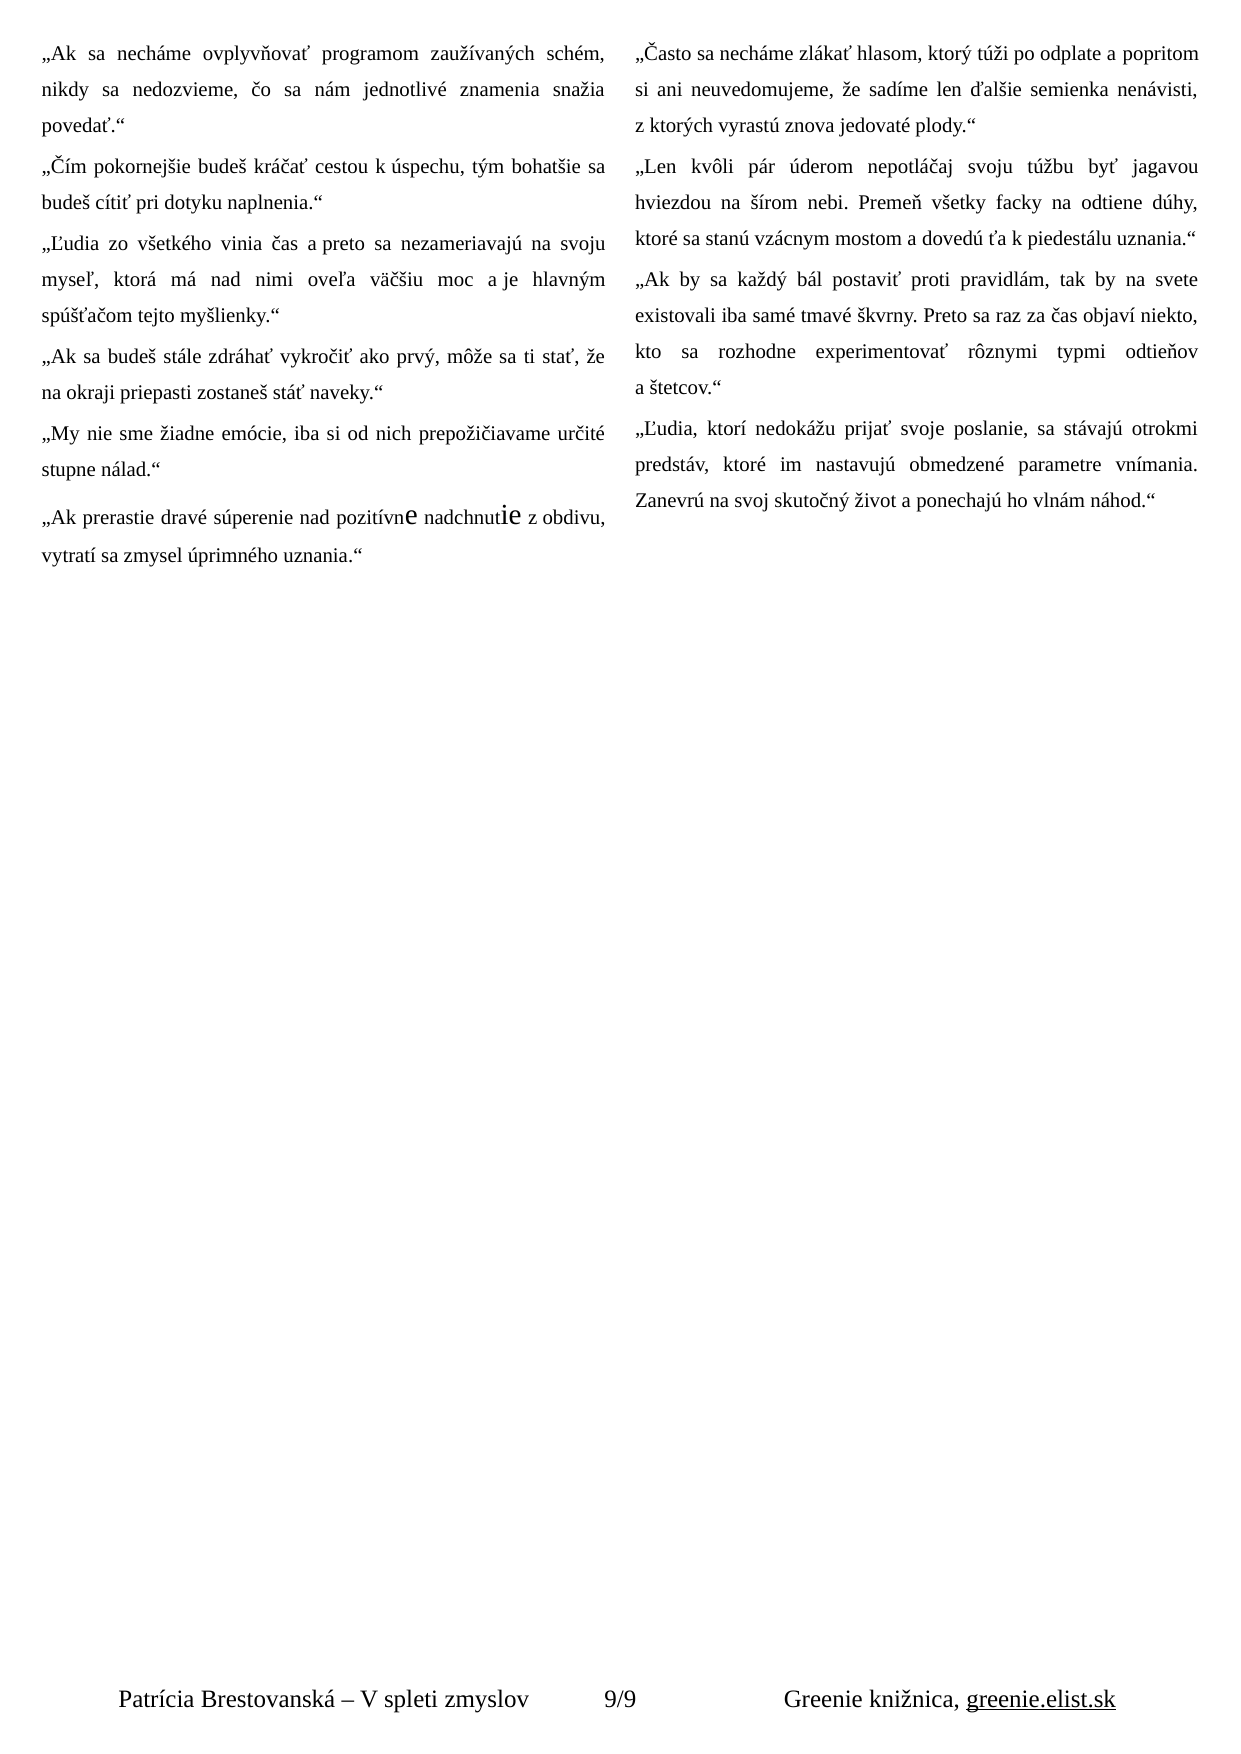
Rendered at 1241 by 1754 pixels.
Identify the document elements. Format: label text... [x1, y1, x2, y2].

text „Často sa necháme zlákať hlasom, ktorý túži po odplate a popritom si ani neuvedomujeme, že sadíme len ďalšie semienka nenávisti, z ktorých vyrastú znova jedovaté plody.“ [635, 41, 1199, 137]
text „Ľudia, ktorí nedokážu prijať svoje poslanie, sa stávajú otrokmi predstáv, ktoré im nastavujú obmedzené parametre vnímania. Zanevrú na svoj skutočný život a ponechajú ho vlnám náhod.“ [635, 416, 1199, 512]
text „Ľudia zo všetkého vinia čas a preto sa nezameriavajú na svoju myseľ, ktorá má nad nimi oveľa väčšiu moc a je hlavným spúšťačom tejto myšlienky.“ [41, 231, 605, 327]
text „Ak sa budeš stále zdráhať vykročiť ako prvý, môže sa ti stať, že na okraji priepasti zostaneš stáť naveky.“ [41, 344, 605, 404]
text „Ak sa necháme ovplyvňovať programom zaužívaných schém, nikdy sa nedozvieme, čo sa nám jednotlivé znamenia snažia povedať.“ [41, 41, 605, 137]
text „Len kvôli pár úderom nepotláčaj svoju túžbu byť jagavou hviezdou na šírom nebi. Premeň všetky facky na odtiene dúhy, ktoré sa stanú vzácnym mostom a dovedú ťa k piedestálu uznania.“ [635, 154, 1199, 250]
text „My nie sme žiadne emócie, iba si od nich prepožičiavame určité stupne nálad.“ [41, 421, 605, 481]
text „Čím pokornejšie budeš kráčať cestou k úspechu, tým bohatšie sa budeš cítiť pri dotyku naplnenia.“ [41, 154, 605, 214]
text „Ak prerastie dravé súperenie nad pozitívne nadchnutie z obdivu, vytratí sa zmysel úprimného uznania.“ [41, 497, 605, 567]
text „Ak by sa každý bál postaviť proti pravidlám, tak by na svete existovali iba samé tmavé škvrny. Preto sa raz za čas objaví niekto, kto sa rozhodne experimentovať rôznymi typmi odtieňov a štetcov.“ [635, 267, 1199, 399]
